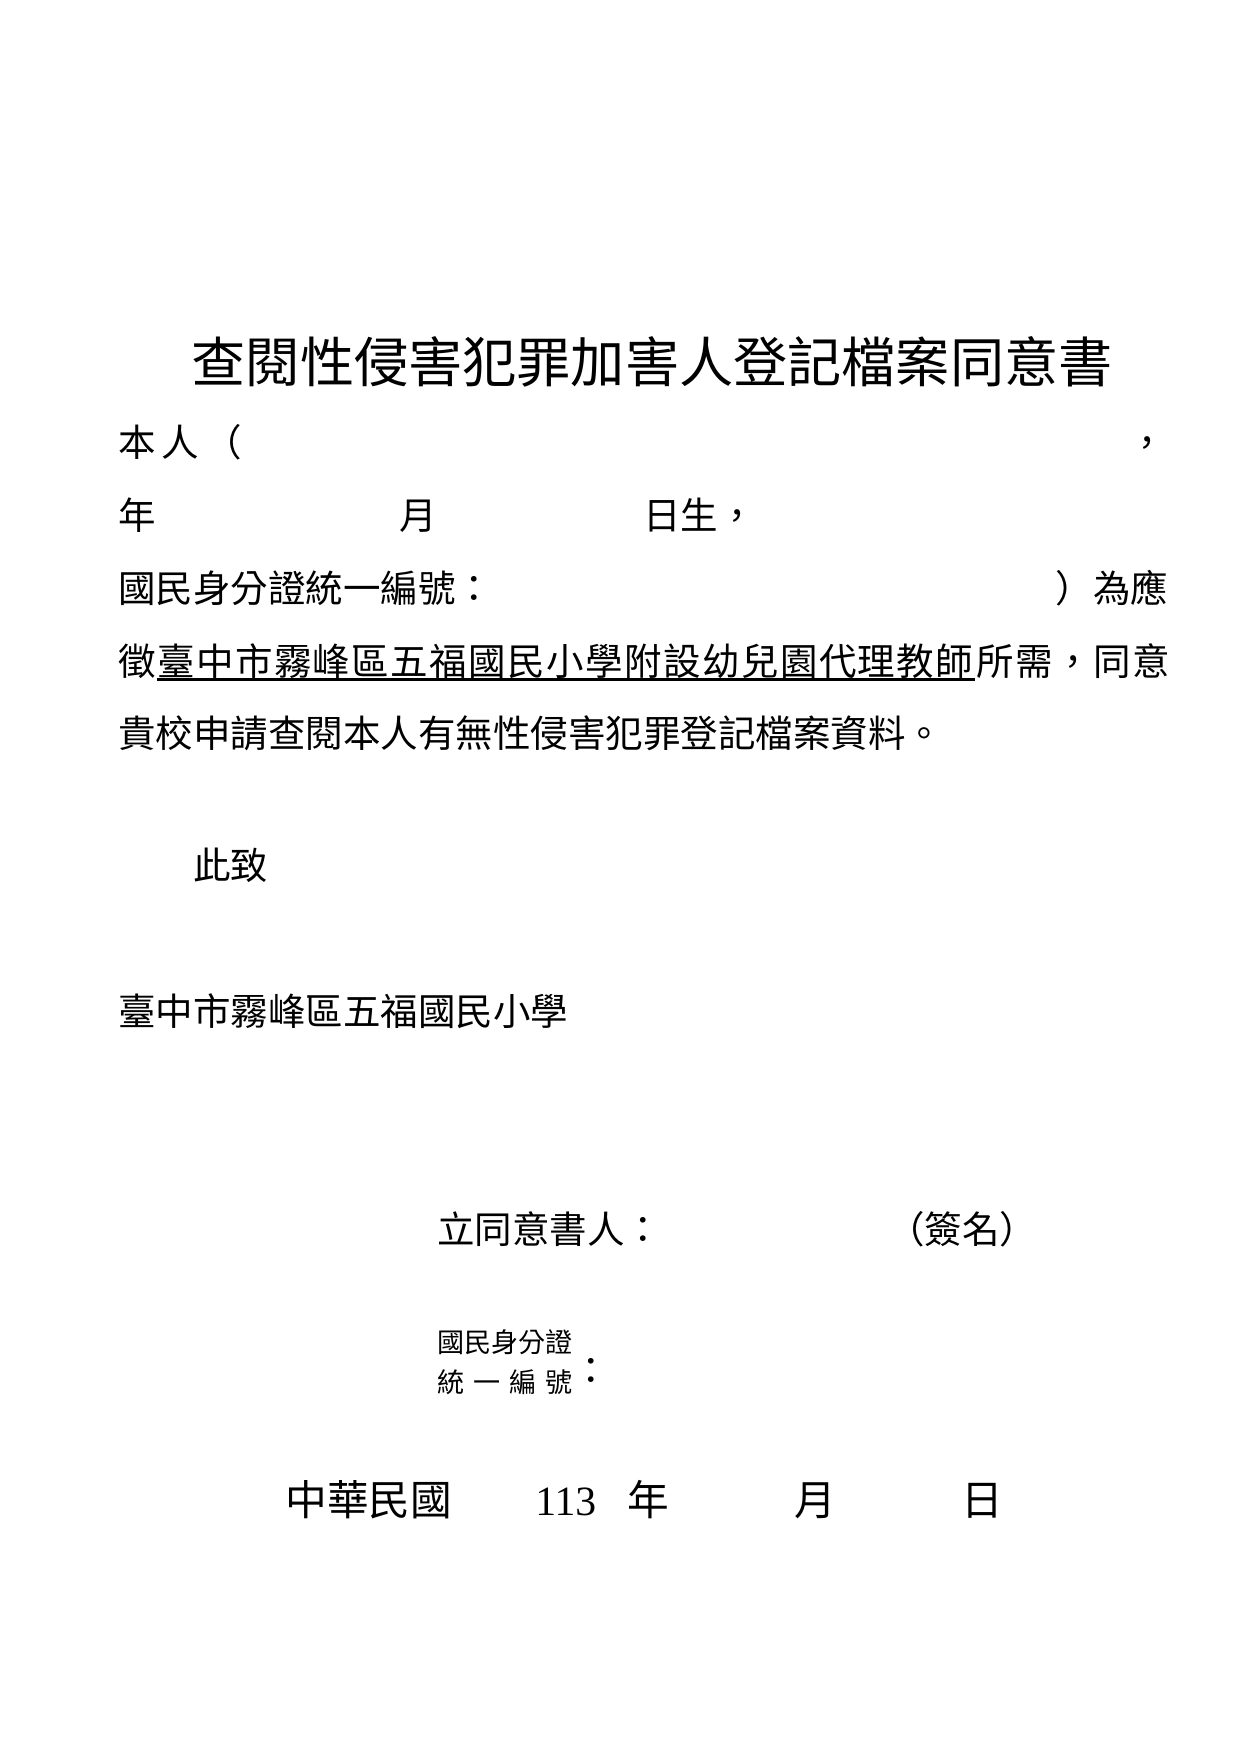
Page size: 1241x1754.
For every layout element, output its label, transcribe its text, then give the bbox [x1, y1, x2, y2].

text 此致 [118, 762, 1169, 908]
text 臺中市霧峰區五福國民小學 [118, 908, 1169, 1054]
text 查閱性侵害犯罪加害人登記檔案同意書 [118, 319, 1185, 398]
text 國民身分證統一編號： ）為應徵臺中市霧峰區五福國民小學附設幼兒園代理教師所需，同意 貴校申請查閱本人有無性侵害犯罪登記檔案資料。 [118, 544, 1169, 762]
text 本人（ ， 年 月 日生， [118, 398, 1169, 544]
text 立同意書人： （簽名） [118, 1200, 1169, 1254]
text 中華民國 113 年 月 日 [118, 1467, 1169, 1527]
text 國民身分證統一編號： [118, 1321, 1169, 1400]
